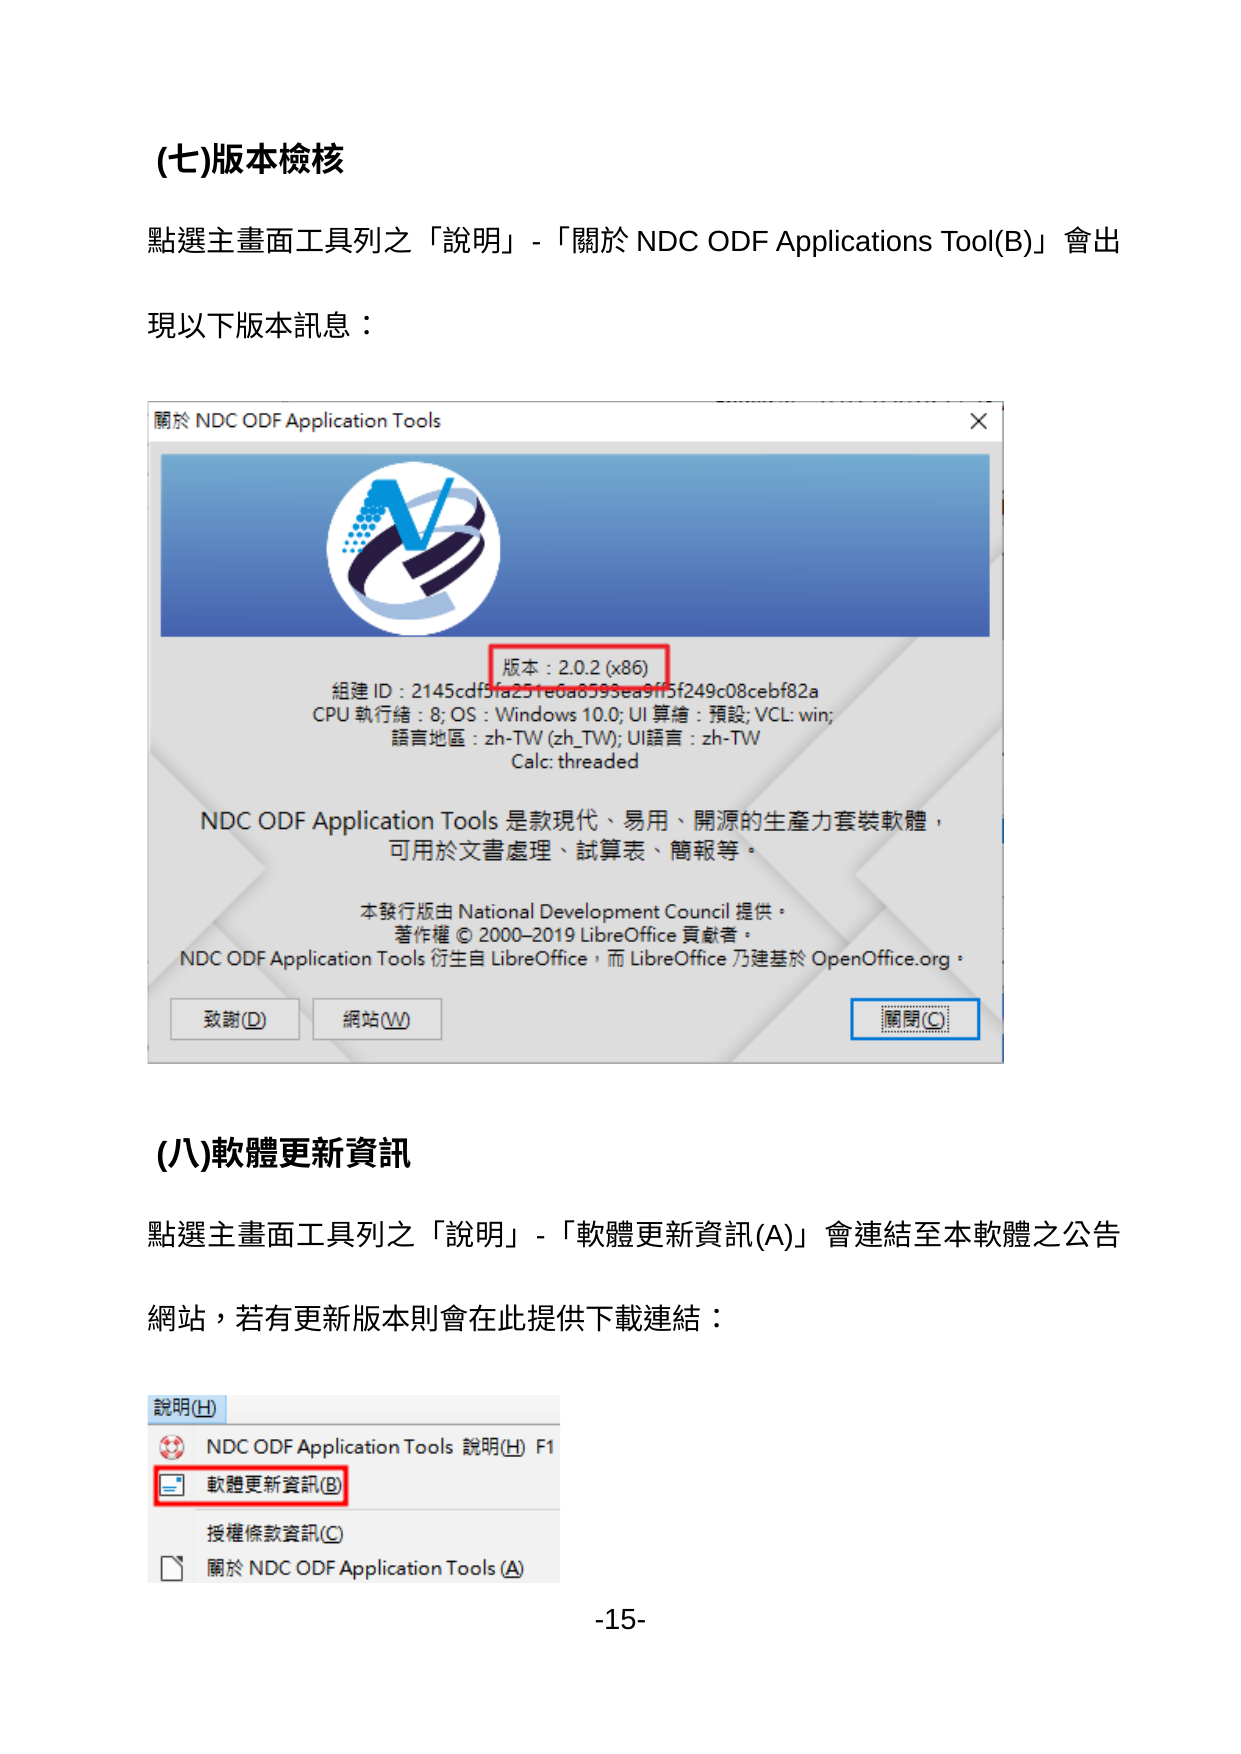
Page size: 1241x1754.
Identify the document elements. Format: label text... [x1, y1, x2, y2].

picture [147, 1395, 561, 1583]
text 點選主畫面工具列之「說明」-「軟體更新資訊(A)」會連結至本軟體之公告網站，若有更新版本則會在此提供下載連結： [148, 1211, 1122, 1338]
text 點選主畫面工具列之「說明」-「關於NDC ODF Applications Tool(B)」會出現以下版本訊息： [148, 217, 1122, 344]
subtitle 版本檢核 [118, 133, 1122, 181]
subtitle 軟體更新資訊 [118, 1126, 1122, 1175]
picture [147, 401, 1004, 1064]
